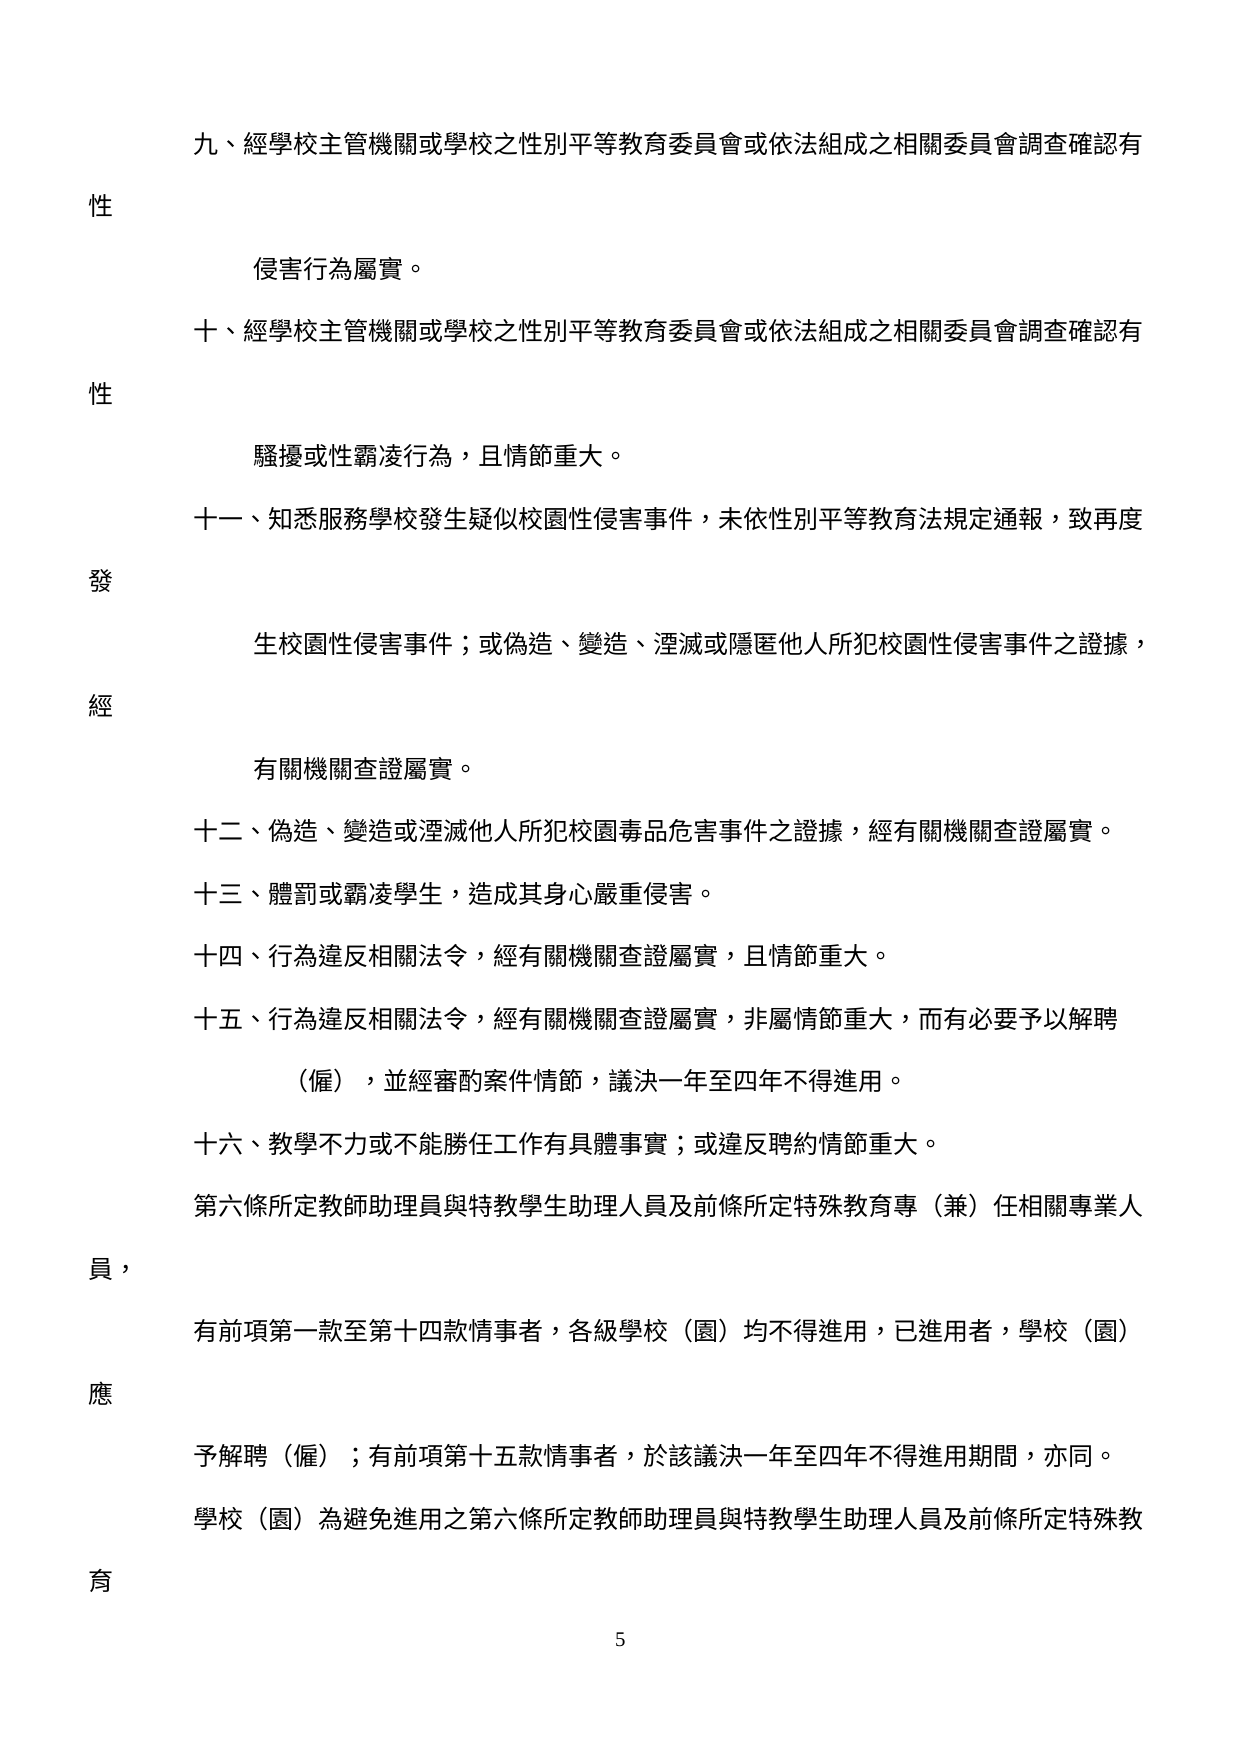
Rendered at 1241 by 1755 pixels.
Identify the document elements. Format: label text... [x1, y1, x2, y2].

text 學校（園）為避免進用之第六條所定教師助理員與特教學生助理人員及前條所定特殊教育 [89, 1476, 1152, 1601]
text 十一、知悉服務學校發生疑似校園性侵害事件，未依性別平等教育法規定通報，致再度發 [89, 476, 1152, 601]
text 十二、偽造、變造或湮滅他人所犯校園毒品危害事件之證據，經有關機關查證屬實。 [89, 788, 1152, 851]
text 十四、行為違反相關法令，經有關機關查證屬實，且情節重大。 [89, 913, 1152, 976]
text 十五、行為違反相關法令，經有關機關查證屬實，非屬情節重大，而有必要予以解聘 [89, 976, 1152, 1038]
text 侵害行為屬實。 [89, 226, 1152, 288]
text 騷擾或性霸凌行為，且情節重大。 [89, 413, 1152, 476]
text 九、經學校主管機關或學校之性別平等教育委員會或依法組成之相關委員會調查確認有性 [89, 101, 1152, 226]
text 予解聘（僱）；有前項第十五款情事者，於該議決一年至四年不得進用期間，亦同。 [89, 1413, 1152, 1476]
text 有關機關查證屬實。 [89, 726, 1152, 788]
text 有前項第一款至第十四款情事者，各級學校（園）均不得進用，已進用者，學校（園）應 [89, 1288, 1152, 1413]
text 生校園性侵害事件；或偽造、變造、湮滅或隱匿他人所犯校園性侵害事件之證據，經 [89, 601, 1152, 726]
text 十六、教學不力或不能勝任工作有具體事實；或違反聘約情節重大。 [89, 1101, 1152, 1163]
text 十三、體罰或霸凌學生，造成其身心嚴重侵害。 [89, 851, 1152, 913]
text 第六條所定教師助理員與特教學生助理人員及前條所定特殊教育專（兼）任相關專業人員， [89, 1163, 1152, 1288]
text 十、經學校主管機關或學校之性別平等教育委員會或依法組成之相關委員會調查確認有性 [89, 288, 1152, 413]
text （僱），並經審酌案件情節，議決一年至四年不得進用。 [89, 1038, 1152, 1101]
